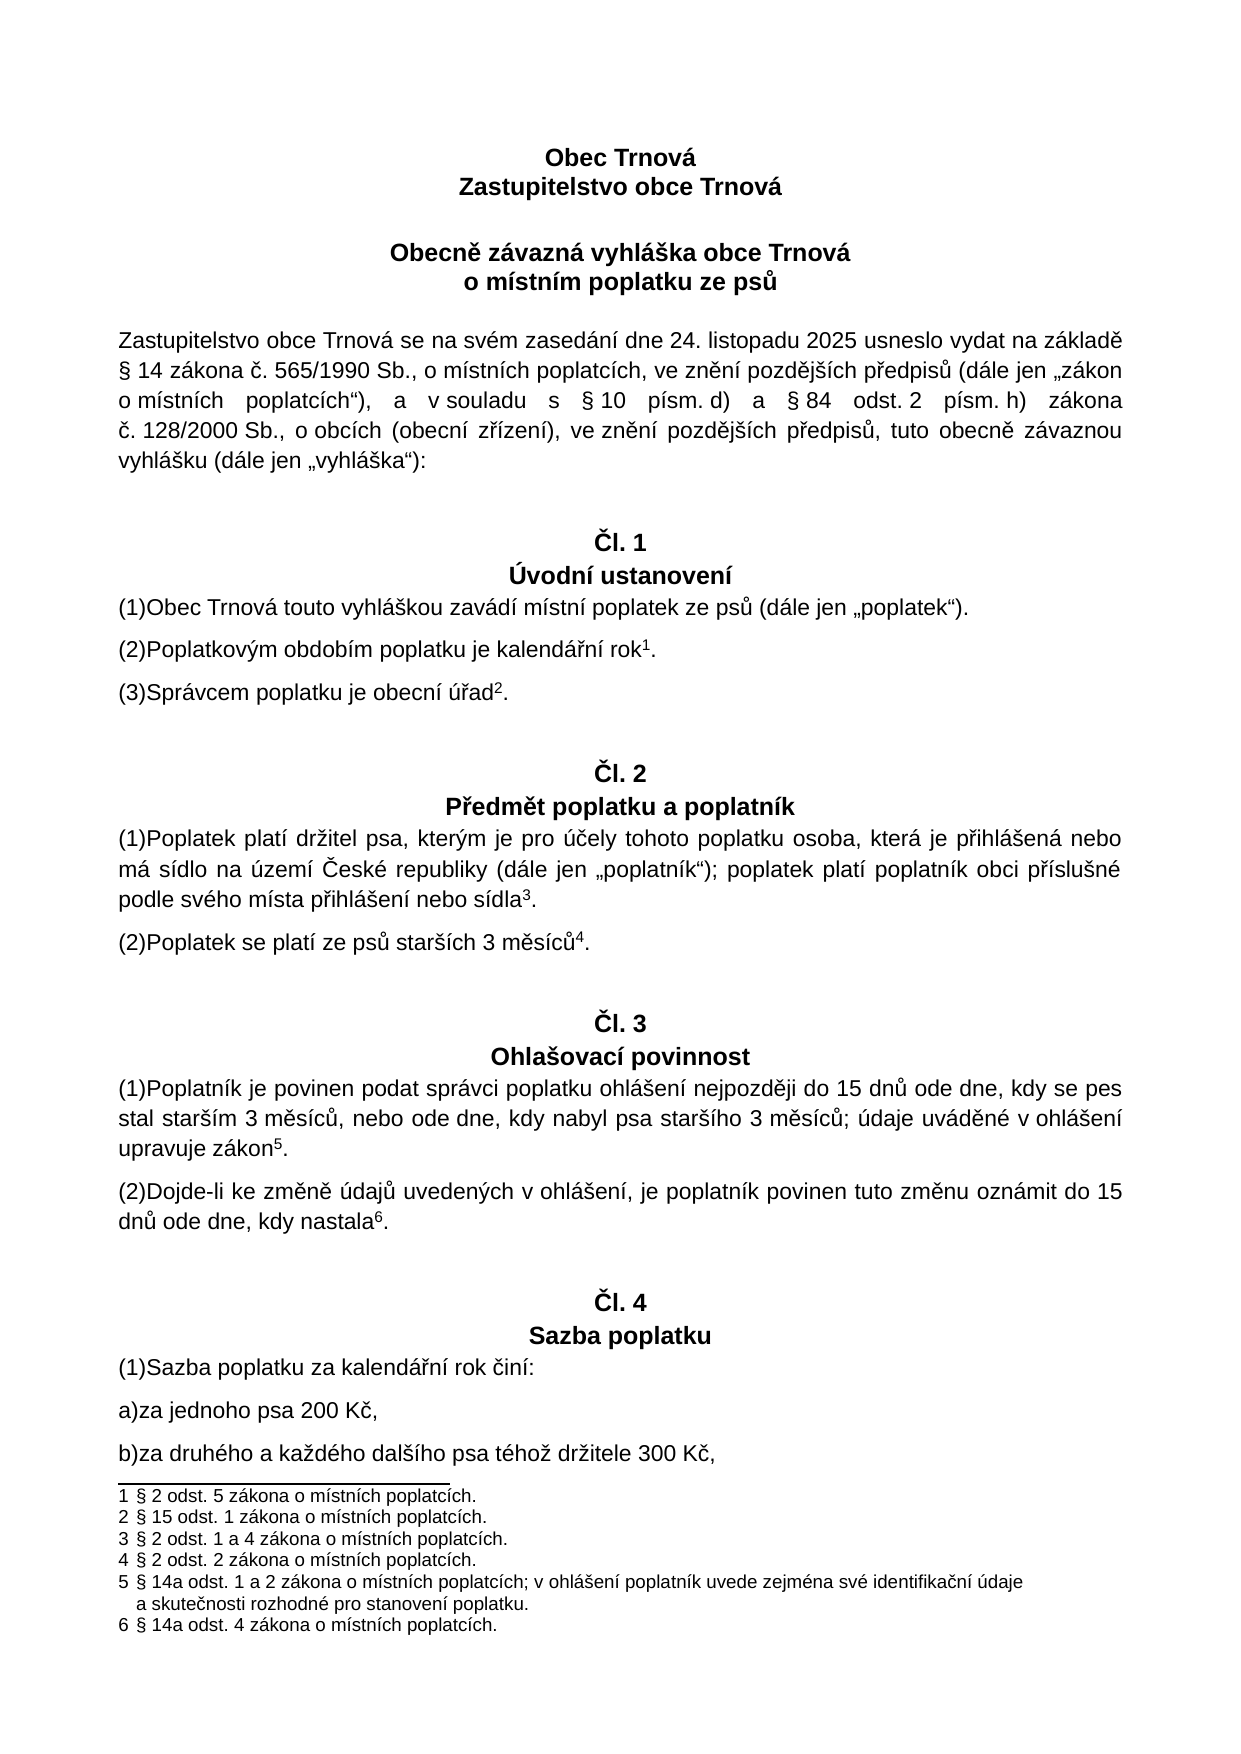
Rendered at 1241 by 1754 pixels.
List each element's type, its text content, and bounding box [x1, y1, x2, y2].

list § 14a odst. 1 a 2 zákona o místních poplatcích; v ohlášení poplatník uvede zejména své identifikační údaje a skutečnosti rozhodné pro stanovení poplatku. [118, 1571, 1122, 1614]
subtitle Čl. 3 Ohlašovací povinnost [118, 1009, 1122, 1071]
list za jednoho psa 200 Kč, [118, 1397, 1122, 1423]
list Sazba poplatku za kalendářní rok činí: [118, 1354, 1122, 1381]
text Obec Trnová Zastupitelstvo obce Trnová [118, 143, 1122, 201]
list Poplatek platí držitel psa, kterým je pro účely tohoto poplatku osoba, která je přihlášená nebo má sídlo na území České republiky (dále jen „poplatník“); poplatek platí poplatník obci příslušné podle svého místa přihlášení nebo sídla. [118, 825, 1122, 912]
text Zastupitelstvo obce Trnová se na svém zasedání dne 24. listopadu 2025 usneslo vydat na základě § 14 zákona č. 565/1990 Sb., o místních poplatcích, ve znění pozdějších předpisů (dále jen „zákon o místních poplatcích“), a v souladu s § 10 písm. d) a § 84 odst. 2 písm. h) zákona č. 128/2000 Sb., o obcích (obecní zřízení), ve znění pozdějších předpisů, tuto obecně závaznou vyhlášku (dále jen „vyhláška“): [118, 327, 1122, 474]
subtitle Obecně závazná vyhláška obce Trnová o místním poplatku ze psů [118, 238, 1122, 295]
list Dojde-li ke změně údajů uvedených v ohlášení, je poplatník povinen tuto změnu oznámit do 15 dnů ode dne, kdy nastala. [118, 1178, 1122, 1234]
list Poplatkovým obdobím poplatku je kalendářní rok. [118, 636, 1122, 663]
list § 2 odst. 1 a 4 zákona o místních poplatcích. [118, 1528, 1122, 1549]
subtitle Čl. 2 Předmět poplatku a poplatník [118, 759, 1122, 821]
list Poplatek se platí ze psů starších 3 měsíců. [118, 928, 1122, 955]
list Správcem poplatku je obecní úřad. [118, 679, 1122, 706]
list § 2 odst. 2 zákona o místních poplatcích. [118, 1549, 1122, 1571]
subtitle Čl. 1 Úvodní ustanovení [118, 528, 1122, 589]
list § 14a odst. 4 zákona o místních poplatcích. [118, 1614, 1122, 1635]
list § 2 odst. 5 zákona o místních poplatcích. [118, 1484, 1122, 1506]
list Obec Trnová touto vyhláškou zavádí místní poplatek ze psů (dále jen „poplatek“). [118, 594, 1122, 620]
list § 15 odst. 1 zákona o místních poplatcích. [118, 1506, 1122, 1528]
list Poplatník je povinen podat správci poplatku ohlášení nejpozději do 15 dnů ode dne, kdy se pes stal starším 3 měsíců, nebo ode dne, kdy nabyl psa staršího 3 měsíců; údaje uváděné v ohlášení upravuje zákon. [118, 1075, 1122, 1162]
subtitle Čl. 4 Sazba poplatku [118, 1288, 1122, 1350]
list za druhého a každého dalšího psa téhož držitele 300 Kč, [118, 1440, 1122, 1466]
